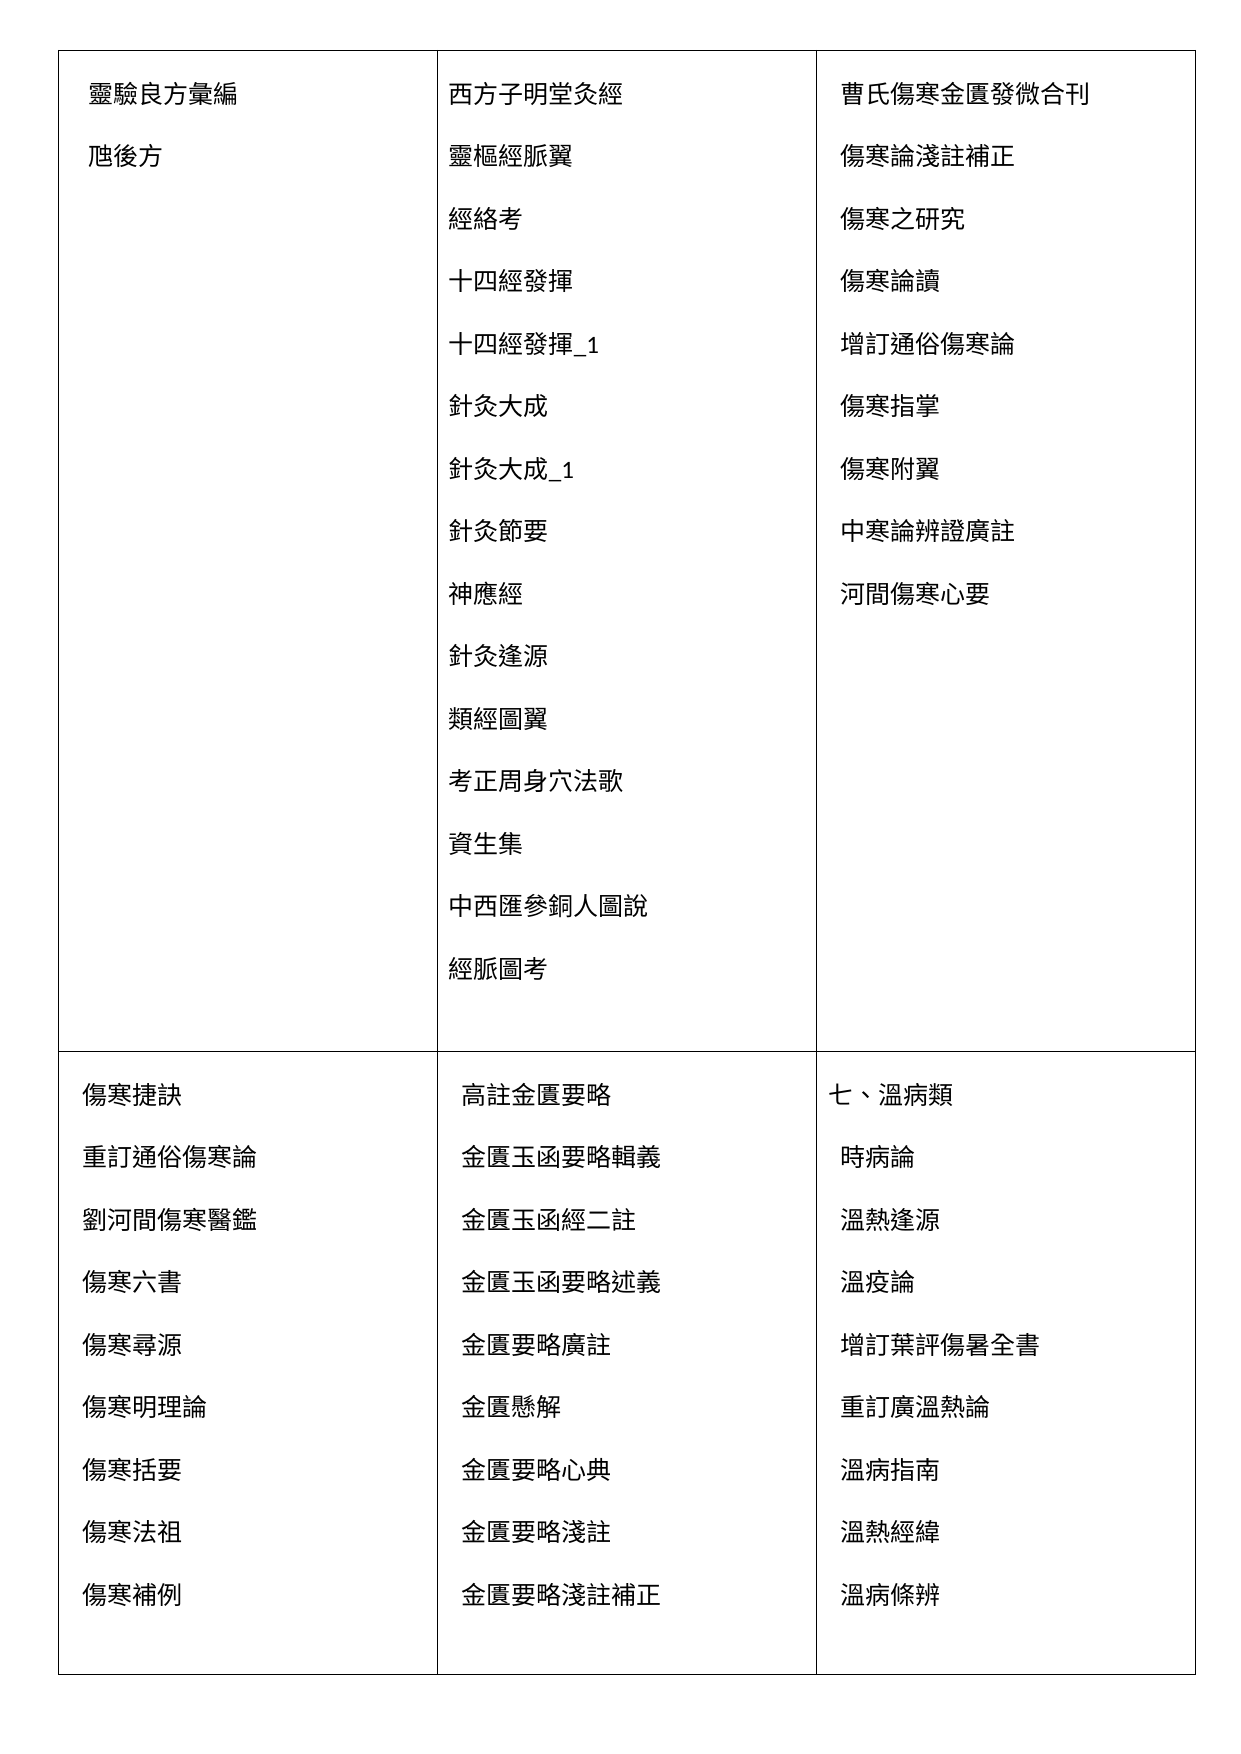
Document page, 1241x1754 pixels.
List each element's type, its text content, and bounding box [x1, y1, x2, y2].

table_cell 七、溫病類 時病論 溫熱逢源 溫疫論 增訂葉評傷暑全書 重訂廣溫熱論 溫病指南 溫熱經緯 溫病條辨 [817, 1052, 1195, 1674]
table_cell 曹氏傷寒金匱發微合刊 傷寒論淺註補正 傷寒之研究 傷寒論讀 增訂通俗傷寒論 傷寒指掌 傷寒附翼 中寒論辨證廣註 河間傷寒心要 [817, 51, 1195, 1051]
table_cell 高註金匱要略 金匱玉函要略輯義 金匱玉函經二註 金匱玉函要略述義 金匱要略廣註 金匱懸解 金匱要略心典 金匱要略淺註 金匱要略淺註補正 [438, 1052, 816, 1674]
table_cell 傷寒捷訣 重訂通俗傷寒論 劉河間傷寒醫鑑 傷寒六書 傷寒尋源 傷寒明理論 傷寒括要 傷寒法祖 傷寒補例 [59, 1052, 437, 1674]
table_cell 西方子明堂灸經 靈樞經脈翼 經絡考 十四經發揮 十四經發揮_1 針灸大成 針灸大成_1 針灸節要 神應經 針灸逢源 類經圖翼 考正周身穴法歌 資生集 中西匯參銅人圖說 經脈圖考 [438, 51, 816, 1051]
table_cell 靈驗良方彙編 虺後方 [59, 51, 437, 1051]
